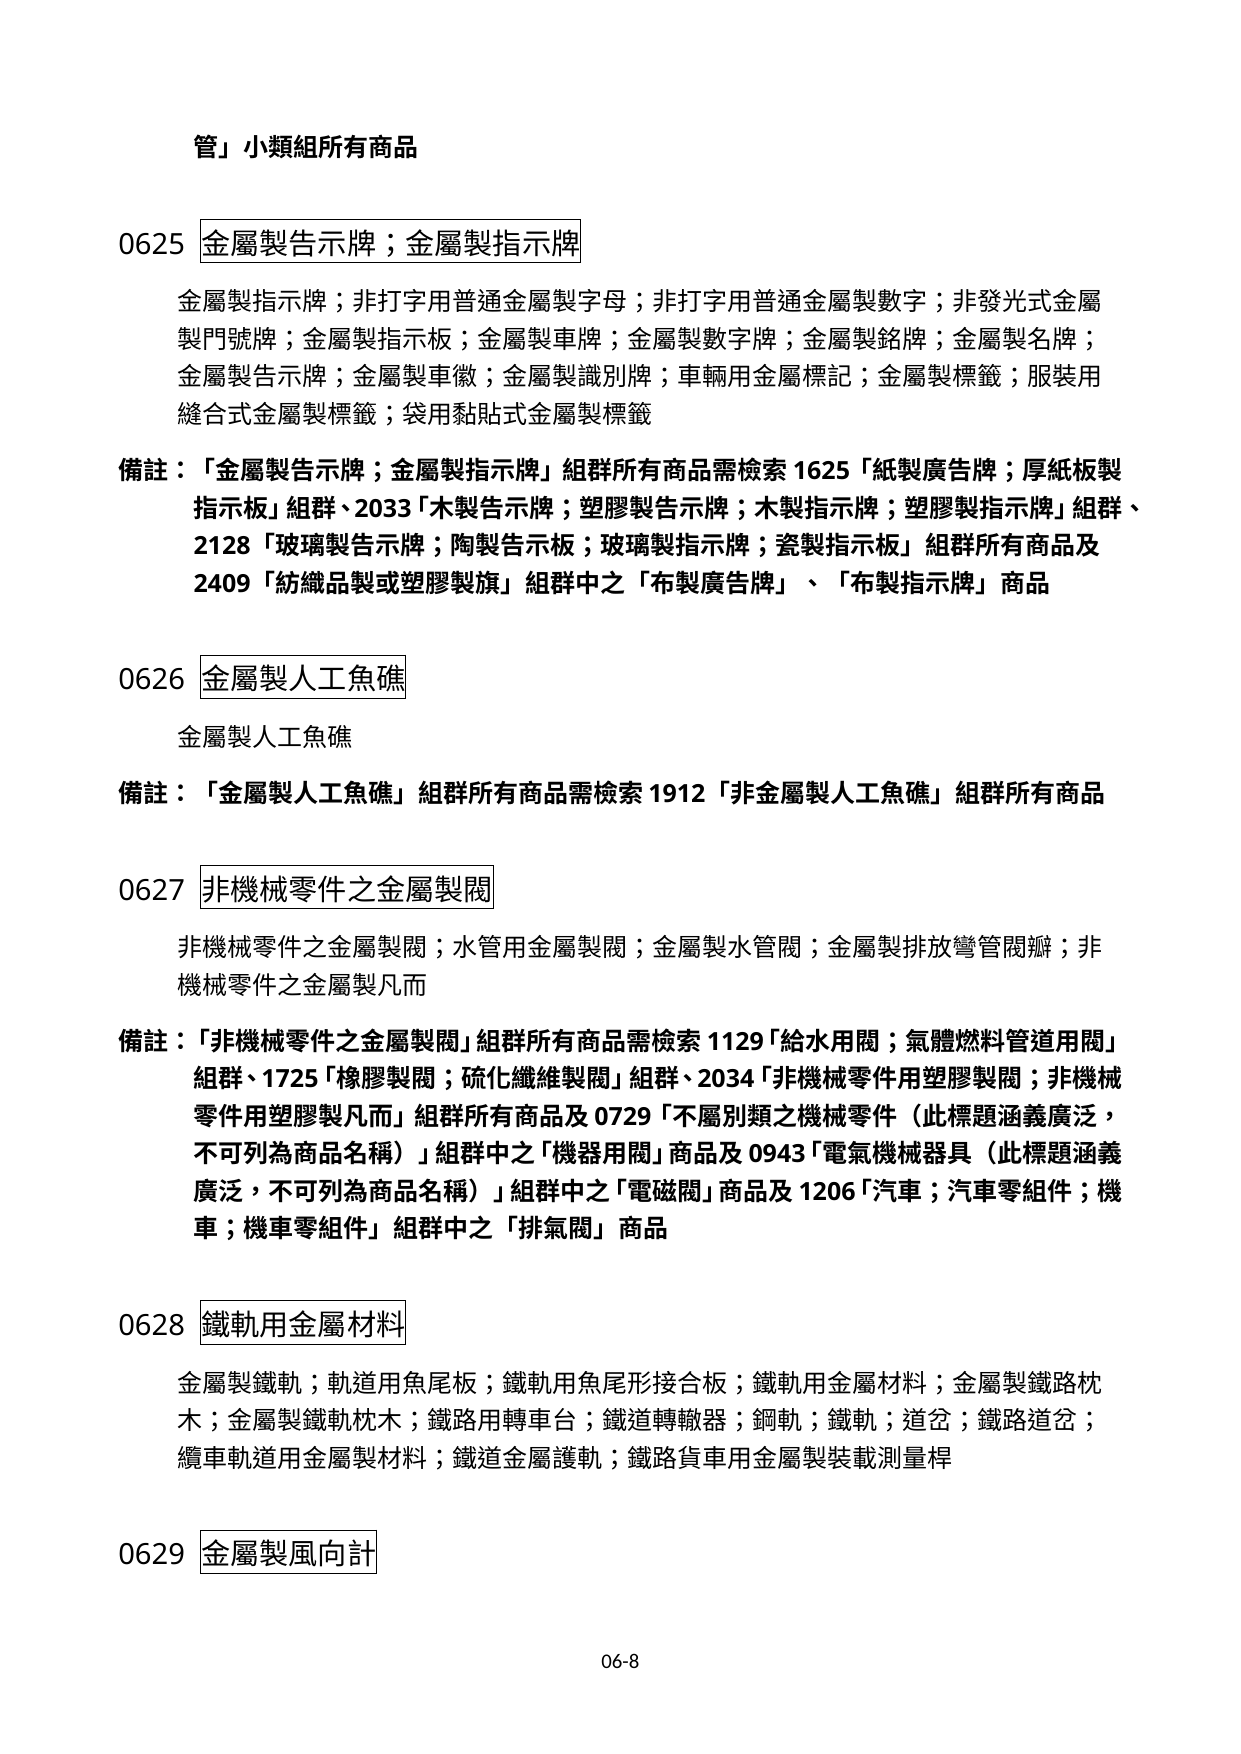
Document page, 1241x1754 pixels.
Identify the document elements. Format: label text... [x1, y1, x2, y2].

text 金屬製告示牌；金屬製指示牌 [201, 221, 580, 262]
text [377, 1531, 1122, 1573]
text [406, 656, 1122, 698]
text [494, 867, 1122, 908]
text 金屬製鐵軌；軌道用魚尾板；鐵軌用魚尾形接合板；鐵軌用金屬材料；金屬製鐵路枕木；金屬製鐵軌枕木；鐵路用轉車台；鐵道轉轍器；鋼軌；鐵軌；道岔；鐵路道岔；纜車軌道用金屬製材料；鐵道金屬護軌；鐵路貨車用金屬製裝載測量桿 [177, 1362, 1122, 1475]
text 鐵軌用金屬材料 [201, 1302, 405, 1344]
text 金屬製人工魚礁 [201, 656, 405, 698]
text 備註：「金屬製人工魚礁」組群所有商品需檢索1912「非金屬製人工魚礁」組群所有商品 [118, 773, 1122, 810]
text [406, 1302, 1122, 1344]
text 管」小類組所有商品 [118, 127, 1122, 164]
text 金屬製風向計 [201, 1531, 376, 1573]
text 0628 [118, 1302, 200, 1344]
text 非機械零件之金屬製閥 [201, 867, 493, 908]
text 金屬製人工魚礁 [177, 717, 1122, 754]
text 0629 [118, 1531, 200, 1573]
text 非機械零件之金屬製閥；水管用金屬製閥；金屬製水管閥；金屬製排放彎管閥瓣；非機械零件之金屬製凡而 [177, 927, 1122, 1002]
text 0625 [118, 221, 200, 262]
text 備註：「金屬製告示牌；金屬製指示牌」組群所有商品需檢索1625「紙製廣告牌；厚紙板製指示板」組群、2033「木製告示牌；塑膠製告示牌；木製指示牌；塑膠製指示牌」組群、2128「玻璃製告示牌；陶製告示板；玻璃製指示牌；瓷製指示板」組群所有商品及2409「紡織品製或塑膠製旗」組群中之「布製廣告牌」、「布製指示牌」商品 [118, 450, 1122, 600]
text [581, 221, 1122, 262]
text 備註：「非機械零件之金屬製閥」組群所有商品需檢索1129「給水用閥；氣體燃料管道用閥」組群、1725「橡膠製閥；硫化纖維製閥」組群、2034「非機械零件用塑膠製閥；非機械零件用塑膠製凡而」組群所有商品及0729「不屬別類之機械零件（此標題涵義廣泛，不可列為商品名稱）」組群中之「機器用閥」商品及0943「電氣機械器具（此標題涵義廣泛，不可列為商品名稱）」組群中之「電磁閥」商品及1206「汽車；汽車零組件；機車；機車零組件」組群中之「排氣閥」商品 [118, 1021, 1122, 1246]
text 0626 [118, 656, 200, 698]
text 金屬製指示牌；非打字用普通金屬製字母；非打字用普通金屬製數字；非發光式金屬製門號牌；金屬製指示板；金屬製車牌；金屬製數字牌；金屬製銘牌；金屬製名牌；金屬製告示牌；金屬製車徽；金屬製識別牌；車輛用金屬標記；金屬製標籤；服裝用縫合式金屬製標籤；袋用黏貼式金屬製標籤 [177, 281, 1122, 431]
text 0627 [118, 867, 200, 908]
